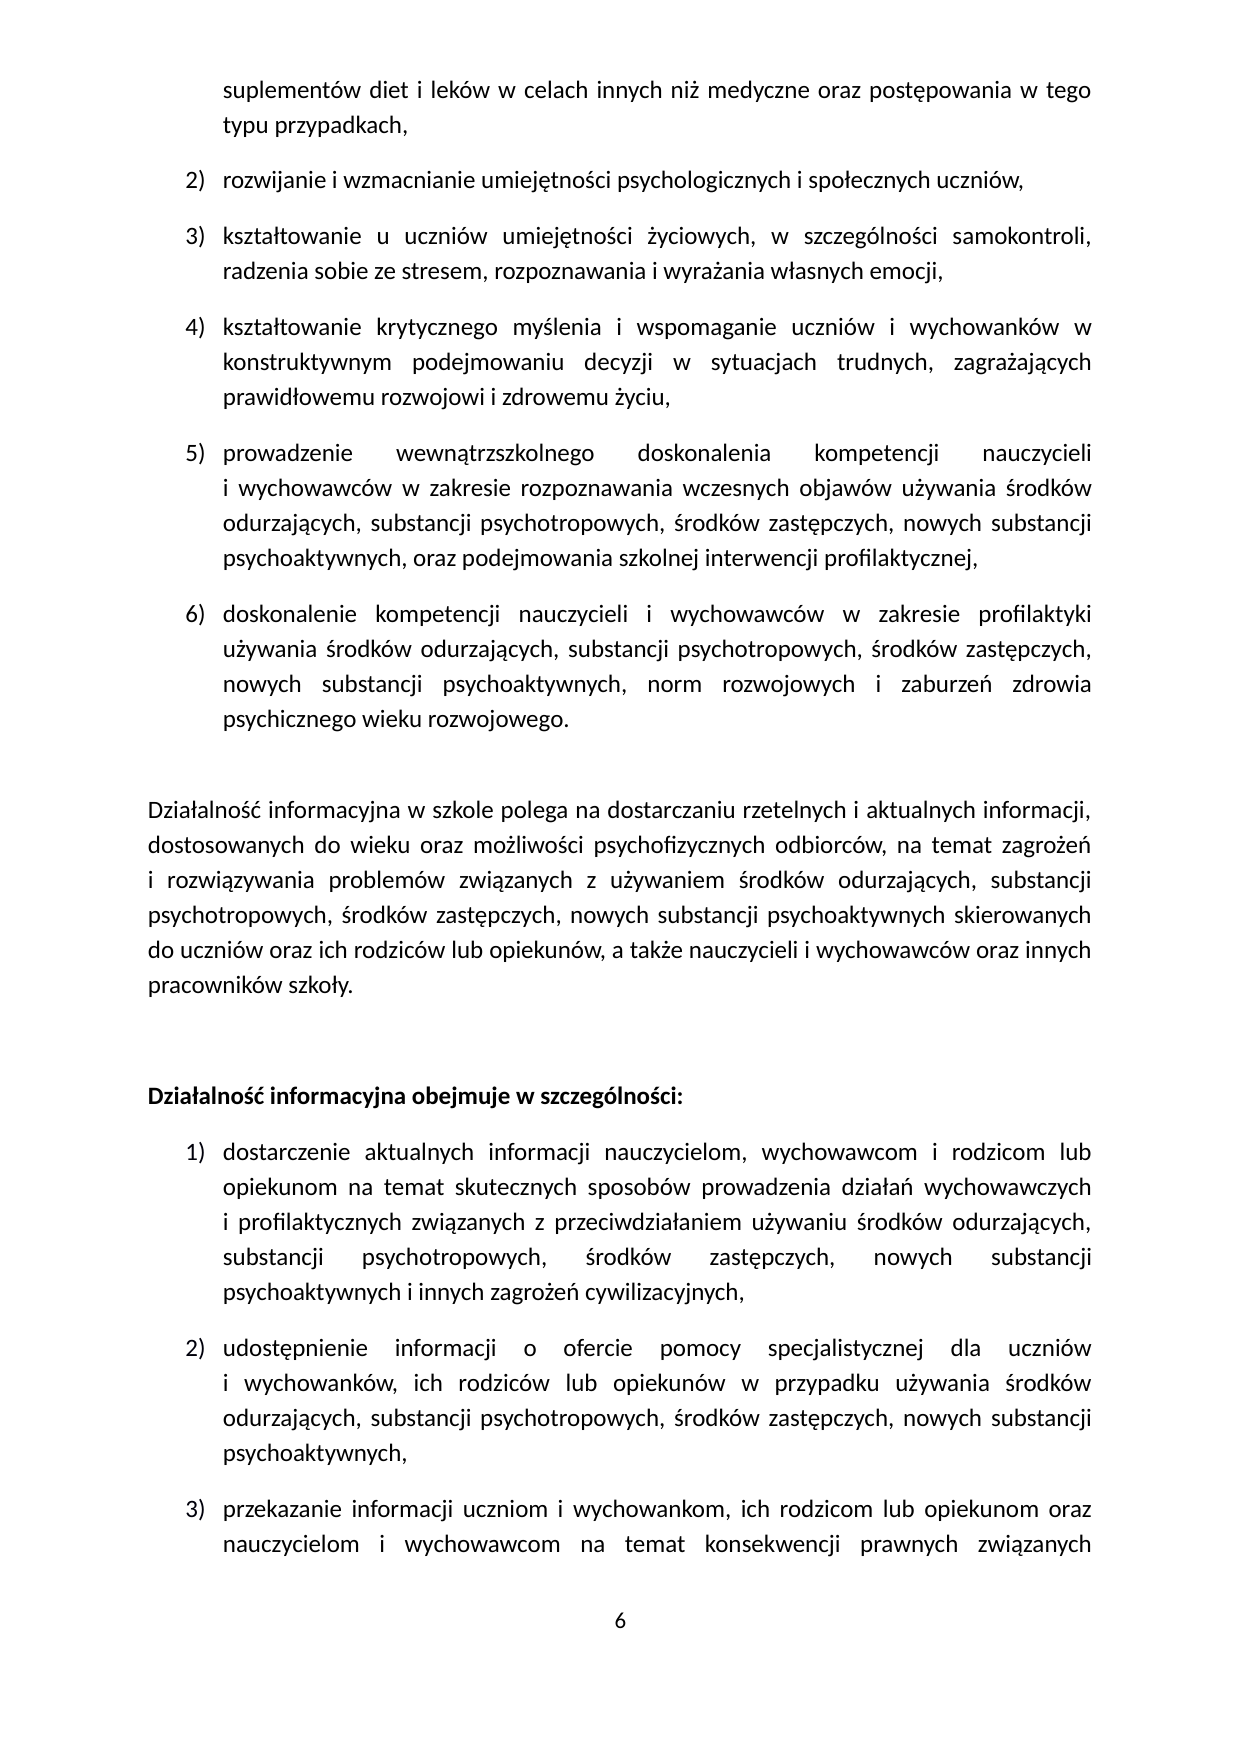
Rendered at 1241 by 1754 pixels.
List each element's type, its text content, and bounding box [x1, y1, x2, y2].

list suplementów diet i leków w celach innych niż medyczne oraz postępowania w tego typu przypadkach, [185, 74, 1093, 139]
list udostępnienie informacji o ofercie pomocy specjalistycznej dla uczniów i wychowanków, ich rodziców lub opiekunów w przypadku używania środków odurzających, substancji psychotropowych, środków zastępczych, nowych substancji psychoaktywnych, [185, 1332, 1093, 1468]
list dostarczenie aktualnych informacji nauczycielom, wychowawcom i rodzicom lub opiekunom na temat skutecznych sposobów prowadzenia działań wychowawczych i profilaktycznych związanych z przeciwdziałaniem używaniu środków odurzających, substancji psychotropowych, środków zastępczych, nowych substancji psychoaktywnych i innych zagrożeń cywilizacyjnych, [185, 1136, 1093, 1307]
list przekazanie informacji uczniom i wychowankom, ich rodzicom lub opiekunom oraz nauczycielom i wychowawcom na temat konsekwencji prawnych związanych [185, 1493, 1093, 1558]
list kształtowanie krytycznego myślenia i wspomaganie uczniów i wychowanków w konstruktywnym podejmowaniu decyzji w sytuacjach trudnych, zagrażających prawidłowemu rozwojowi i zdrowemu życiu, [185, 311, 1093, 412]
list doskonalenie kompetencji nauczycieli i wychowawców w zakresie profilaktyki używania środków odurzających, substancji psychotropowych, środków zastępczych, nowych substancji psychoaktywnych, norm rozwojowych i zaburzeń zdrowia psychicznego wieku rozwojowego. [185, 598, 1093, 733]
list kształtowanie u uczniów umiejętności życiowych, w szczególności samokontroli, radzenia sobie ze stresem, rozpoznawania i wyrażania własnych emocji, [185, 220, 1093, 286]
list rozwijanie i wzmacnianie umiejętności psychologicznych i społecznych uczniów, [185, 164, 1093, 195]
text Działalność informacyjna w szkole polega na dostarczaniu rzetelnych i aktualnych informacji, dostosowanych do wieku oraz możliwości psychofizycznych odbiorców, na temat zagrożeń i rozwiązywania problemów związanych z używaniem środków odurzających, substancji psychotropowych, środków zastępczych, nowych substancji psychoaktywnych skierowanych do uczniów oraz ich rodziców lub opiekunów, a także nauczycieli i wychowawców oraz innych pracowników szkoły. [148, 794, 1093, 999]
list prowadzenie wewnątrzszkolnego doskonalenia kompetencji nauczycieli i wychowawców w zakresie rozpoznawania wczesnych objawów używania środków odurzających, substancji psychotropowych, środków zastępczych, nowych substancji psychoaktywnych, oraz podejmowania szkolnej interwencji profilaktycznej, [185, 437, 1093, 573]
text Działalność informacyjna obejmuje w szczególności: [148, 1080, 1093, 1111]
